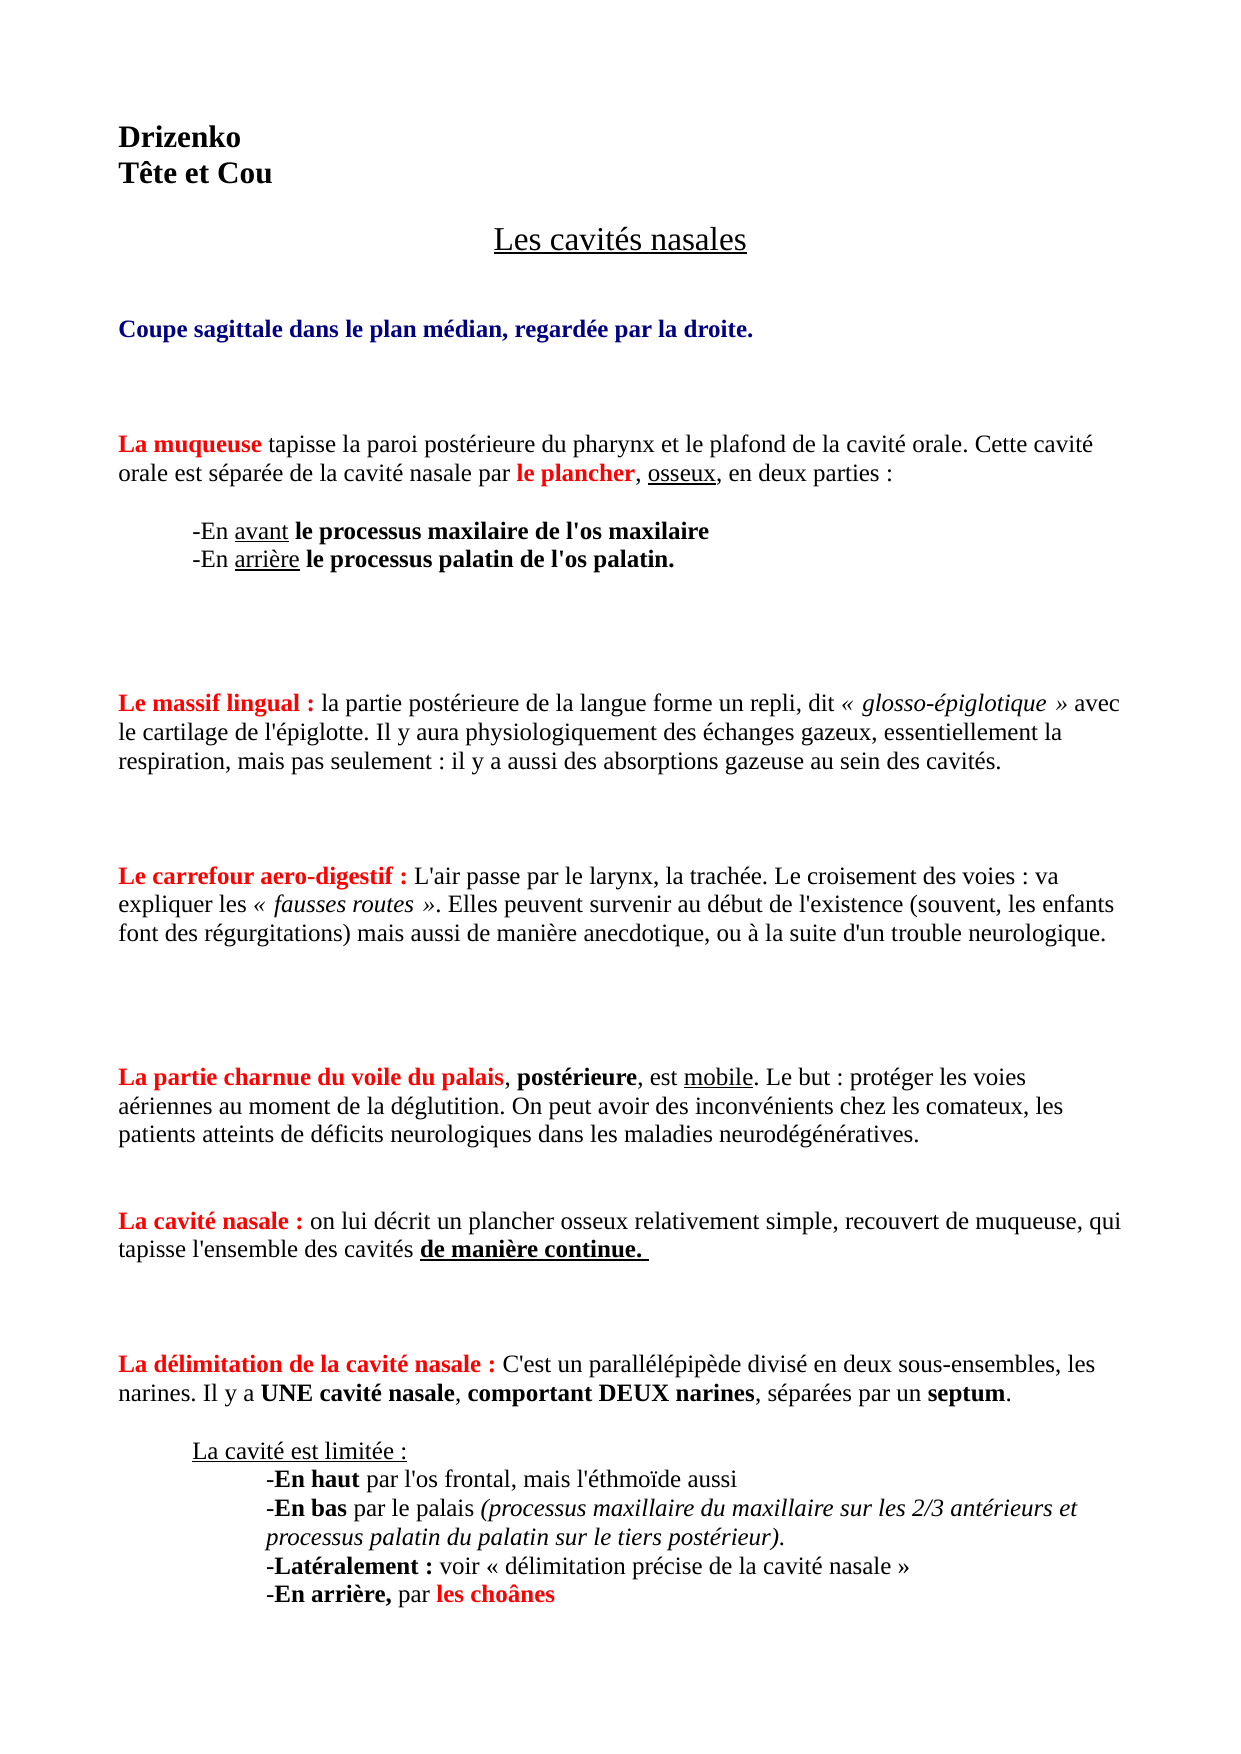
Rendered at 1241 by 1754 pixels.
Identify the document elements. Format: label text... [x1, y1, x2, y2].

text -En bas par le palais (processus maxillaire du maxillaire sur les 2/3 antérieurs et processus palatin du palatin sur le tiers postérieur). [266, 1493, 1122, 1551]
text -En haut par l'os frontal, mais l'éthmoïde aussi [266, 1464, 1122, 1493]
text Le massif lingual : la partie postérieure de la langue forme un repli, dit « glosso-épiglotique » avec le cartilage de l'épiglotte. Il y aura physiologiquement des échanges gazeux, essentiellement la respiration, mais pas seulement : il y a aussi des absorptions gazeuse au sein des cavités. [118, 688, 1122, 774]
text La partie charnue du voile du palais, postérieure, est mobile. Le but : protéger les voies aériennes au moment de la déglutition. On peut avoir des inconvénients chez les comateux, les patients atteints de déficits neurologiques dans les maladies neurodégénératives. [118, 1062, 1122, 1148]
text -En arrière le processus palatin de l'os palatin. [118, 544, 1122, 573]
text -En arrière, par les choânes [118, 1579, 1122, 1608]
text La muqueuse tapisse la paroi postérieure du pharynx et le plafond de la cavité orale. Cette cavité orale est séparée de la cavité nasale par le plancher, osseux, en deux parties : [118, 429, 1122, 487]
text Tête et Cou [118, 154, 1122, 190]
text La délimitation de la cavité nasale : C'est un parallélépipède divisé en deux sous-ensembles, les narines. Il y a UNE cavité nasale, comportant DEUX narines, séparées par un septum. [118, 1349, 1122, 1407]
text La cavité nasale : on lui décrit un plancher osseux relativement simple, recouvert de muqueuse, qui tapisse l'ensemble des cavités de manière continue. [118, 1206, 1122, 1263]
text -En avant le processus maxilaire de l'os maxilaire [118, 516, 1122, 544]
text Coupe sagittale dans le plan médian, regardée par la droite. [118, 314, 1122, 343]
text La cavité est limitée : [192, 1436, 1122, 1464]
text -Latéralement : voir « délimitation précise de la cavité nasale » [118, 1551, 1122, 1579]
text Les cavités nasales [118, 219, 1122, 257]
text Drizenko [118, 118, 1122, 154]
text Le carrefour aero-digestif : L'air passe par le larynx, la trachée. Le croisement des voies : va expliquer les « fausses routes ». Elles peuvent survenir au début de l'existence (souvent, les enfants font des régurgitations) mais aussi de manière anecdotique, ou à la suite d'un trouble neurologique. [118, 861, 1122, 947]
